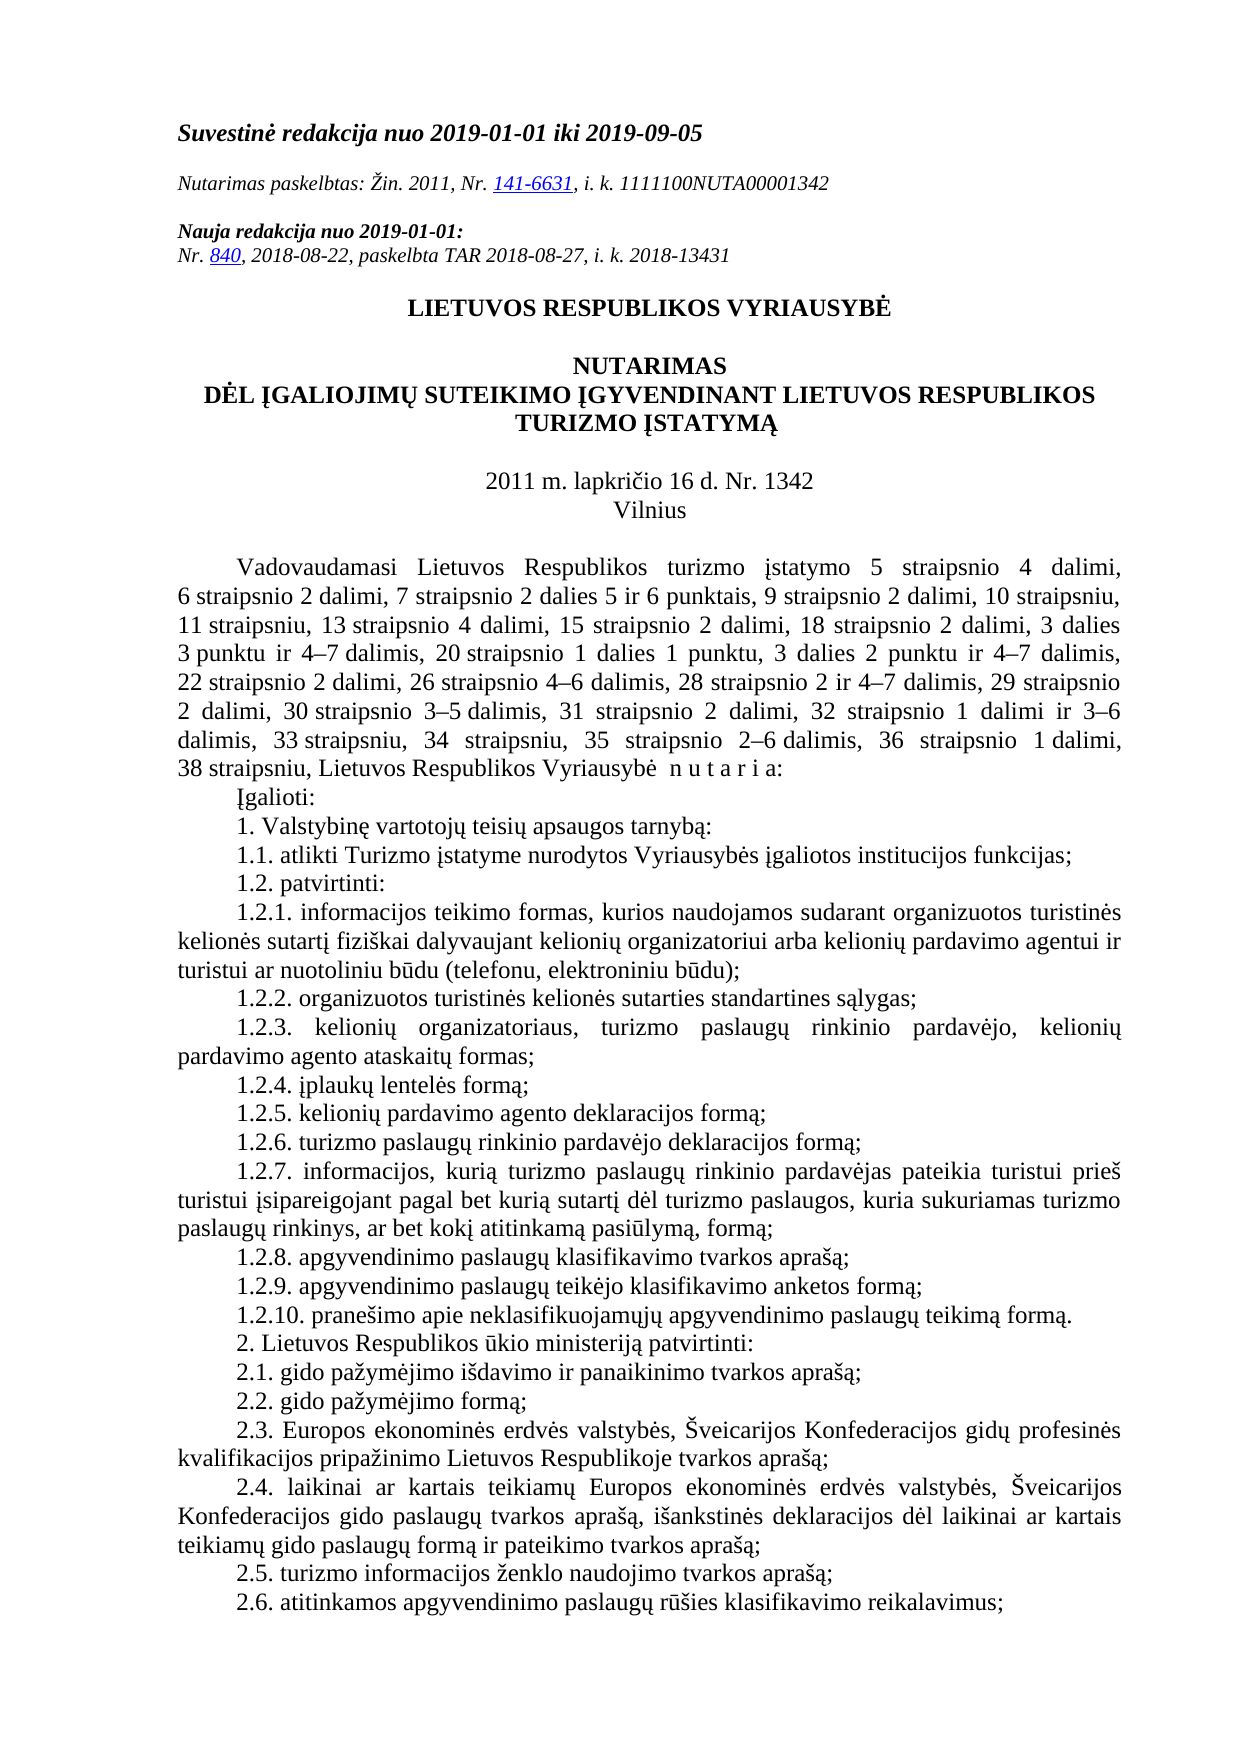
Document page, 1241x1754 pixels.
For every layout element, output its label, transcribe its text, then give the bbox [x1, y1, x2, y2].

text 2. Lietuvos Respublikos ūkio ministeriją patvirtinti: [177, 1328, 1122, 1357]
text Vilnius [177, 495, 1122, 523]
text 2011 m. lapkričio 16 d. Nr. 1342 [177, 466, 1122, 495]
text 2.1. gido pažymėjimo išdavimo ir panaikinimo tvarkos aprašą; [177, 1357, 1122, 1386]
text 2.5. turizmo informacijos ženklo naudojimo tvarkos aprašą; [177, 1558, 1122, 1587]
text 1.2.1. informacijos teikimo formas, kurios naudojamos sudarant organizuotos turistinės kelionės sutartį fiziškai dalyvaujant kelionių organizatoriui arba kelionių pardavimo agentui ir turistui ar nuotoliniu būdu (telefonu, elektroniniu būdu); [177, 897, 1122, 983]
text 1.2.7. informacijos, kurią turizmo paslaugų rinkinio pardavėjas pateikia turistui prieš turistui įsipareigojant pagal bet kurią sutartį dėl turizmo paslaugos, kuria sukuriamas turizmo paslaugų rinkinys, ar bet kokį atitinkamą pasiūlymą, formą; [177, 1156, 1122, 1242]
text 1.2.5. kelionių pardavimo agento deklaracijos formą; [177, 1098, 1122, 1127]
text 1. Valstybinę vartotojų teisių apsaugos tarnybą: [177, 811, 1122, 840]
text DĖL ĮGALIOJIMŲ SUTEIKIMO ĮGYVENDINANT LIETUVOS RESPUBLIKOS TURIZMO ĮSTATYMĄ [177, 380, 1122, 437]
text Nutarimas paskelbtas: Žin. 2011, Nr. 141-6631, i. k. 1111100NUTA00001342 [177, 171, 1122, 195]
text 2.2. gido pažymėjimo formą; [177, 1386, 1122, 1415]
text 1.2.6. turizmo paslaugų rinkinio pardavėjo deklaracijos formą; [177, 1127, 1122, 1156]
text 2.3. Europos ekonominės erdvės valstybės, Šveicarijos Konfederacijos gidų profesinės kvalifikacijos pripažinimo Lietuvos Respublikoje tvarkos aprašą; [177, 1415, 1122, 1472]
text Suvestinė redakcija nuo 2019-01-01 iki 2019-09-05 [177, 118, 1122, 147]
text 1.2.3. kelionių organizatoriaus, turizmo paslaugų rinkinio pardavėjo, kelionių pardavimo agento ataskaitų formas; [177, 1012, 1122, 1070]
text NUTARIMAS [177, 351, 1122, 380]
text 1.2.2. organizuotos turistinės kelionės sutarties standartines sąlygas; [177, 983, 1122, 1012]
text 2.4. laikinai ar kartais teikiamų Europos ekonominės erdvės valstybės, Šveicarijos Konfederacijos gido paslaugų tvarkos aprašą, išankstinės deklaracijos dėl laikinai ar kartais teikiamų gido paslaugų formą ir pateikimo tvarkos aprašą; [177, 1472, 1122, 1558]
text LIETUVOS RESPUBLIKOS VYRIAUSYBĖ [177, 293, 1122, 322]
text 2.6. atitinkamos apgyvendinimo paslaugų rūšies klasifikavimo reikalavimus; [177, 1587, 1122, 1616]
text Įgalioti: [177, 782, 1122, 811]
text 1.2.10. pranešimo apie neklasifikuojamųjų apgyvendinimo paslaugų teikimą formą. [177, 1300, 1122, 1328]
text Vadovaudamasi Lietuvos Respublikos turizmo įstatymo 5 straipsnio 4 dalimi, 6 straipsnio 2 dalimi, 7 straipsnio 2 dalies 5 ir 6 punktais, 9 straipsnio 2 dalimi, 10 straipsniu, 11 straipsniu, 13 straipsnio 4 dalimi, 15 straipsnio 2 dalimi, 18 straipsnio 2 dalimi, 3 dalies 3 punktu ir 4–7 dalimis, 20 straipsnio 1 dalies 1 punktu, 3 dalies 2 punktu ir 4–7 dalimis, 22 straipsnio 2 dalimi, 26 straipsnio 4–6 dalimis, 28 straipsnio 2 ir 4–7 dalimis, 29 straipsnio 2 dalimi, 30 straipsnio 3–5 dalimis, 31 straipsnio 2 dalimi, 32 straipsnio 1 dalimi ir 3–6 dalimis, 33 straipsniu, 34 straipsniu, 35 straipsnio 2–6 dalimis, 36 straipsnio 1 dalimi, 38 straipsniu, Lietuvos Respublikos Vyriausybė n u t a r i a: [177, 552, 1122, 782]
text 1.2.9. apgyvendinimo paslaugų teikėjo klasifikavimo anketos formą; [177, 1271, 1122, 1300]
text 1.2.8. apgyvendinimo paslaugų klasifikavimo tvarkos aprašą; [177, 1242, 1122, 1271]
text Nr. 840, 2018-08-22, paskelbta TAR 2018-08-27, i. k. 2018-13431 [177, 243, 1122, 267]
text 1.2.4. įplaukų lentelės formą; [177, 1070, 1122, 1098]
text 1.1. atlikti Turizmo įstatyme nurodytos Vyriausybės įgaliotos institucijos funkcijas; [177, 840, 1122, 868]
text Nauja redakcija nuo 2019-01-01: [177, 219, 1122, 243]
text 1.2. patvirtinti: [177, 868, 1122, 897]
